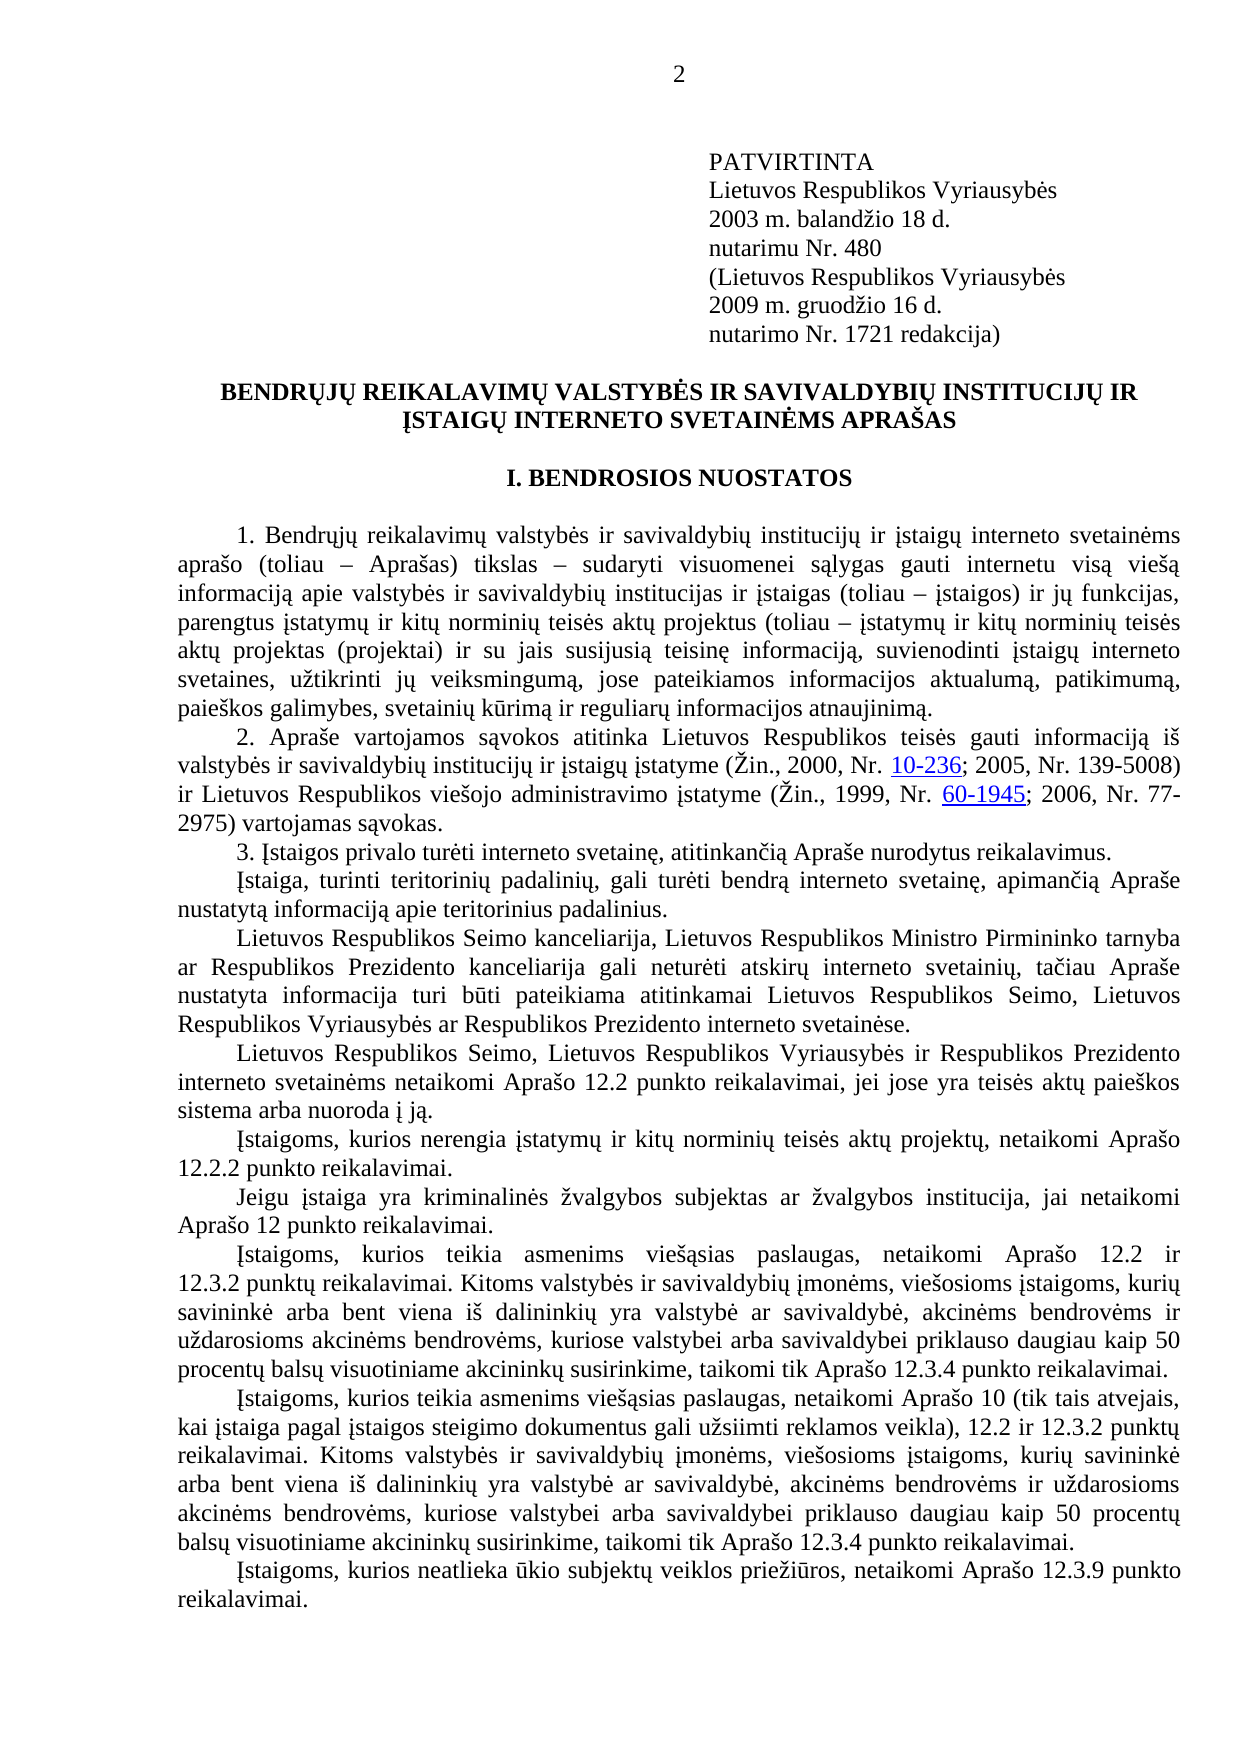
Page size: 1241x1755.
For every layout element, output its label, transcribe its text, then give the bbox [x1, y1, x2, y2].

text Lietuvos Respublikos Seimo, Lietuvos Respublikos Vyriausybės ir Respublikos Prezidento interneto svetainėms netaikomi Aprašo 12.2 punkto reikalavimai, jei jose yra teisės aktų paieškos sistema arba nuoroda į ją. [177, 1038, 1181, 1124]
text Įstaigoms, kurios teikia asmenims viešąsias paslaugas, netaikomi Aprašo 10 (tik tais atvejais, kai įstaiga pagal įstaigos steigimo dokumentus gali užsiimti reklamos veikla), 12.2 ir 12.3.2 punktų reikalavimai. Kitoms valstybės ir savivaldybių įmonėms, viešosioms įstaigoms, kurių savininkė arba bent viena iš dalininkių yra valstybė ar savivaldybė, akcinėms bendrovėms ir uždarosioms akcinėms bendrovėms, kuriose valstybei arba savivaldybei priklauso daugiau kaip 50 procentų balsų visuotiniame akcininkų susirinkime, taikomi tik Aprašo 12.3.4 punkto reikalavimai. [177, 1383, 1181, 1556]
text nutarimo Nr. 1721 redakcija) [177, 319, 1181, 348]
text BENDRŲJŲ REIKALAVIMŲ VALSTYBĖS IR SAVIVALDYBIŲ INSTITUCIJŲ IR ĮSTAIGŲ INTERNETO SVETAINĖMS APRAŠAS [177, 377, 1181, 434]
text (Lietuvos Respublikos Vyriausybės [177, 262, 1181, 291]
text 3. Įstaigos privalo turėti interneto svetainę, atitinkančią Apraše nurodytus reikalavimus. [177, 837, 1181, 866]
text 1. Bendrųjų reikalavimų valstybės ir savivaldybių institucijų ir įstaigų interneto svetainėms aprašo (toliau – Aprašas) tikslas – sudaryti visuomenei sąlygas gauti internetu visą viešą informaciją apie valstybės ir savivaldybių institucijas ir įstaigas (toliau – įstaigos) ir jų funkcijas, parengtus įstatymų ir kitų norminių teisės aktų projektus (toliau – įstatymų ir kitų norminių teisės aktų projektas (projektai) ir su jais susijusią teisinę informaciją, suvienodinti įstaigų interneto svetaines, užtikrinti jų veiksmingumą, jose pateikiamos informacijos aktualumą, patikimumą, paieškos galimybes, svetainių kūrimą ir reguliarų informacijos atnaujinimą. [177, 521, 1181, 722]
text I. BENDROSIOS NUOSTATOS [177, 463, 1181, 492]
text Lietuvos Respublikos Vyriausybės [177, 176, 1181, 204]
text 2. Apraše vartojamos sąvokos atitinka Lietuvos Respublikos teisės gauti informaciją iš valstybės ir savivaldybių institucijų ir įstaigų įstatyme (Žin., 2000, Nr. 10-236; 2005, Nr. 139-5008) ir Lietuvos Respublikos viešojo administravimo įstatyme (Žin., 1999, Nr. 60-1945; 2006, Nr. 77-2975) vartojamas sąvokas. [177, 722, 1181, 837]
text Patvirtinta [177, 147, 1181, 176]
text Įstaigoms, kurios neatlieka ūkio subjektų veiklos priežiūros, netaikomi Aprašo 12.3.9 punkto reikalavimai. [177, 1556, 1181, 1613]
text nutarimu Nr. 480 [177, 233, 1181, 262]
text Jeigu įstaiga yra kriminalinės žvalgybos subjektas ar žvalgybos institucija, jai netaikomi Aprašo 12 punkto reikalavimai. [177, 1182, 1181, 1239]
text 2009 m. gruodžio 16 d. [177, 291, 1181, 319]
text Įstaigoms, kurios nerengia įstatymų ir kitų norminių teisės aktų projektų, netaikomi Aprašo 12.2.2 punkto reikalavimai. [177, 1124, 1181, 1182]
text 2003 m. balandžio 18 d. [177, 204, 1181, 233]
text Įstaigoms, kurios teikia asmenims viešąsias paslaugas, netaikomi Aprašo 12.2 ir 12.3.2 punktų reikalavimai. Kitoms valstybės ir savivaldybių įmonėms, viešosioms įstaigoms, kurių savininkė arba bent viena iš dalininkių yra valstybė ar savivaldybė, akcinėms bendrovėms ir uždarosioms akcinėms bendrovėms, kuriose valstybei arba savivaldybei priklauso daugiau kaip 50 procentų balsų visuotiniame akcininkų susirinkime, taikomi tik Aprašo 12.3.4 punkto reikalavimai. [177, 1239, 1181, 1383]
text Lietuvos Respublikos Seimo kanceliarija, Lietuvos Respublikos Ministro Pirmininko tarnyba ar Respublikos Prezidento kanceliarija gali neturėti atskirų interneto svetainių, tačiau Apraše nustatyta informacija turi būti pateikiama atitinkamai Lietuvos Respublikos Seimo, Lietuvos Respublikos Vyriausybės ar Respublikos Prezidento interneto svetainėse. [177, 923, 1181, 1038]
text Įstaiga, turinti teritorinių padalinių, gali turėti bendrą interneto svetainę, apimančią Apraše nustatytą informaciją apie teritorinius padalinius. [177, 866, 1181, 923]
